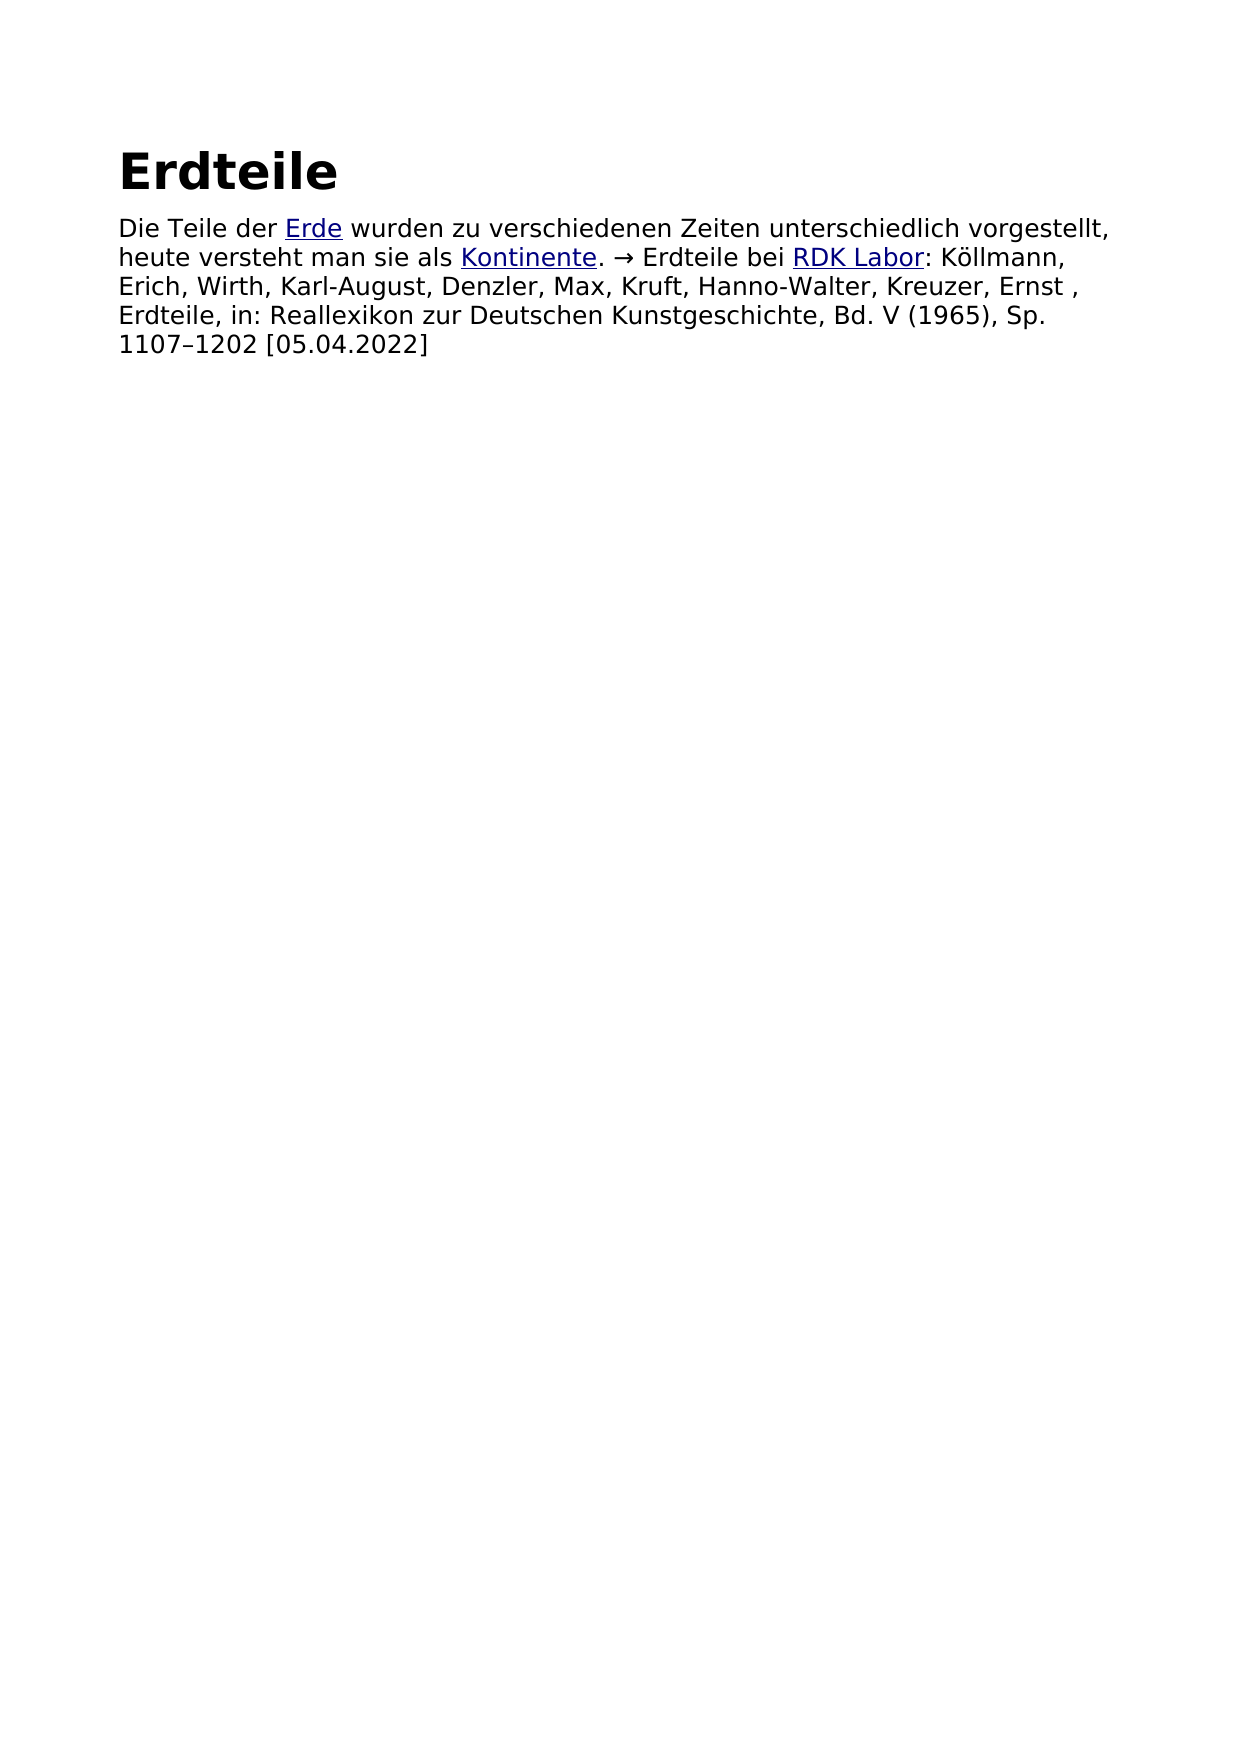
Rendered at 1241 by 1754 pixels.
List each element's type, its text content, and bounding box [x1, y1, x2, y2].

subtitle Erdteile [118, 143, 1122, 201]
text Die Teile der Erde wurden zu verschiedenen Zeiten unterschiedlich vorgestellt, heute versteht man sie als Kontinente. → Erdteile bei RDK Labor: Köllmann, Erich, Wirth, Karl-August, Denzler, Max, Kruft, Hanno-Walter, Kreuzer, Ernst , Erdteile, in: Reallexikon zur Deutschen Kunstgeschichte, Bd. V (1965), Sp. 1107–1202 [05.04.2022] [118, 214, 1122, 360]
